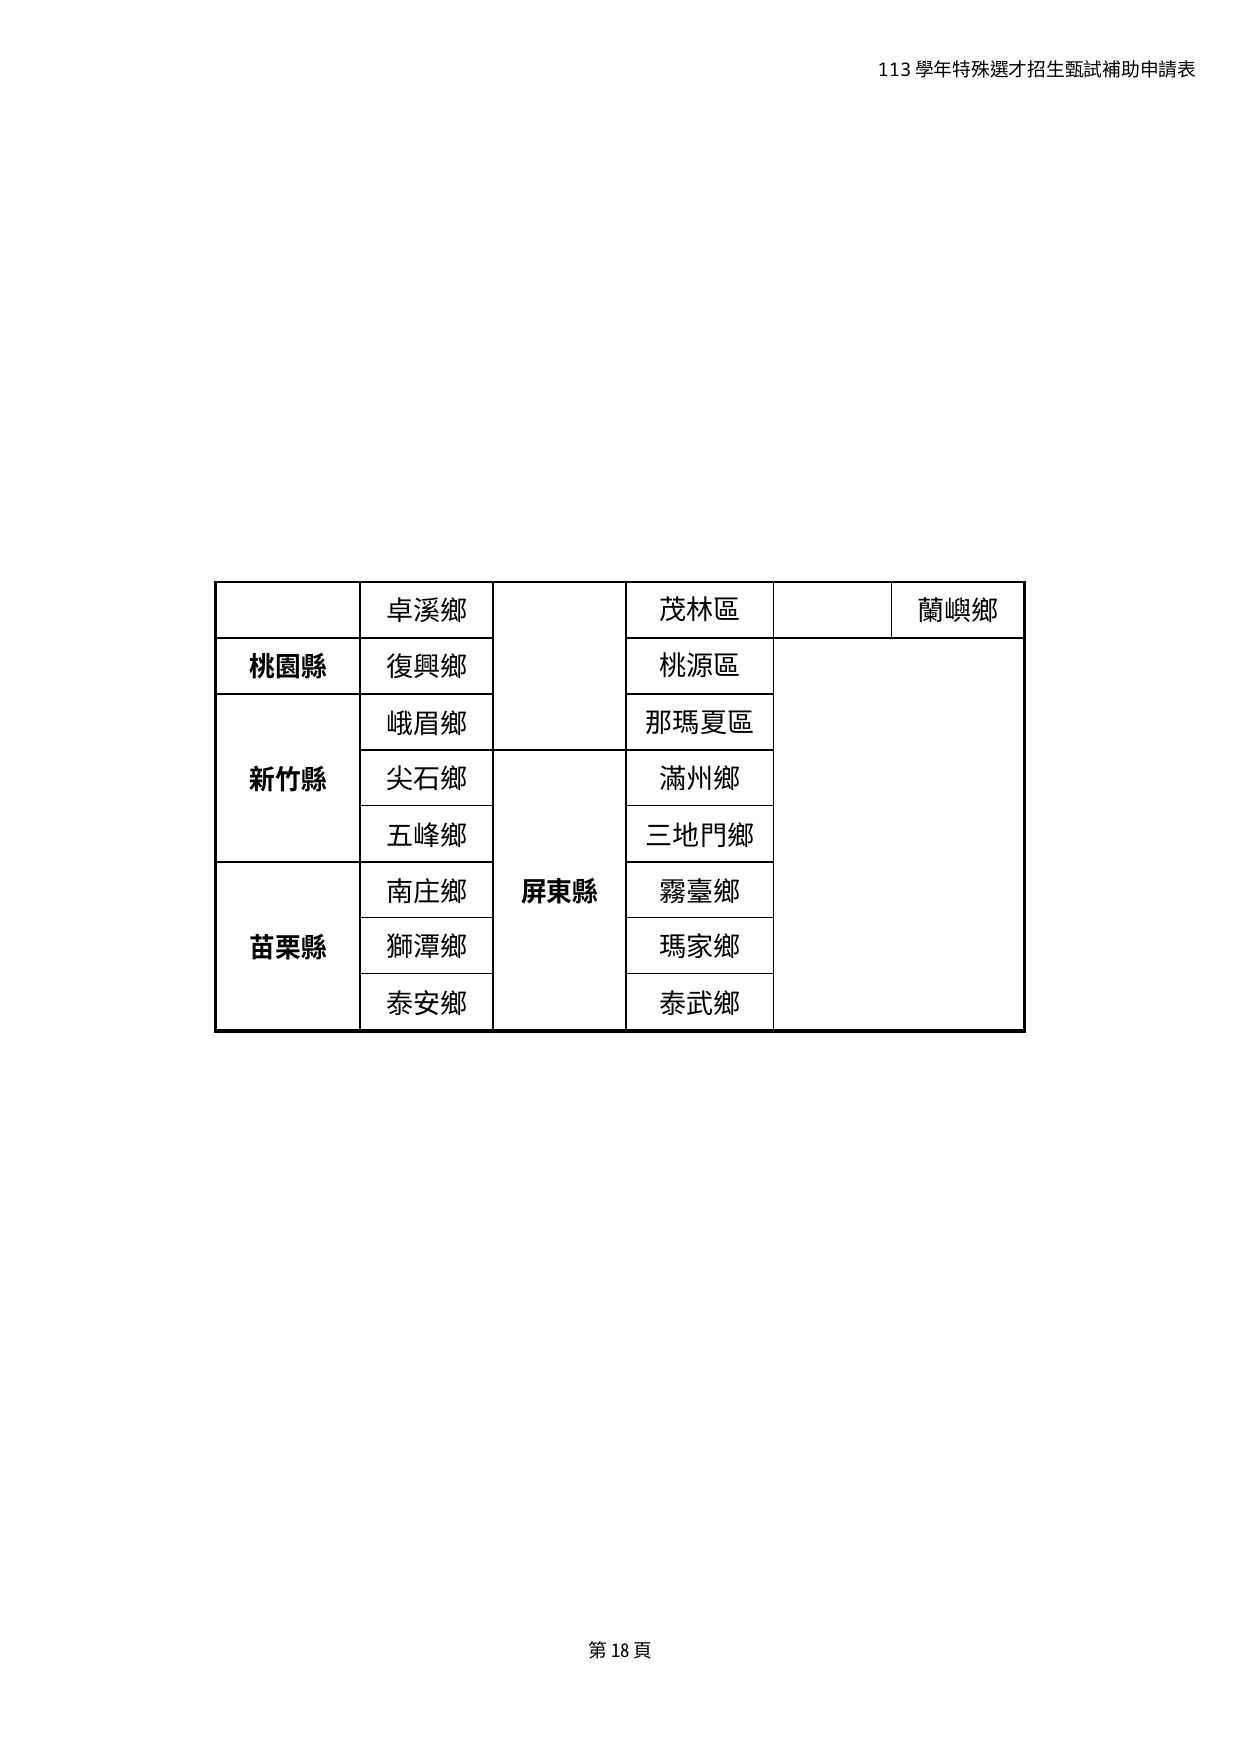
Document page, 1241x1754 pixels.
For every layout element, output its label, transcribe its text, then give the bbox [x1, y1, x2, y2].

table_cell 桃源區 [627, 639, 773, 693]
table_cell [494, 583, 625, 749]
table_cell 復興鄉 [361, 639, 492, 693]
table_cell 三地門鄉 [627, 806, 773, 861]
table_cell 霧臺鄉 [627, 863, 773, 917]
table_cell 峨眉鄉 [361, 695, 492, 749]
table_cell 瑪家鄉 [627, 918, 773, 973]
table_cell 蘭嶼鄉 [892, 583, 1023, 637]
table_cell 卓溪鄉 [361, 583, 492, 637]
table_cell 苗栗縣 [217, 863, 359, 1029]
table_cell 尖石鄉 [361, 751, 492, 805]
table_cell 泰武鄉 [627, 974, 773, 1029]
table_cell 新竹縣 [217, 695, 359, 861]
table_cell 五峰鄉 [361, 806, 492, 861]
table_cell 那瑪夏區 [627, 695, 773, 749]
table_cell [217, 583, 359, 637]
table_cell 獅潭鄉 [361, 918, 492, 973]
table_cell 滿州鄉 [627, 751, 773, 805]
table_cell [774, 583, 891, 637]
table_cell 南庄鄉 [361, 863, 492, 917]
table_cell 屏東縣 [494, 751, 625, 1029]
table_cell 桃園縣 [217, 639, 359, 693]
table_cell 茂林區 [627, 583, 773, 637]
table_cell 泰安鄉 [361, 974, 492, 1029]
table_cell [774, 639, 1023, 1029]
